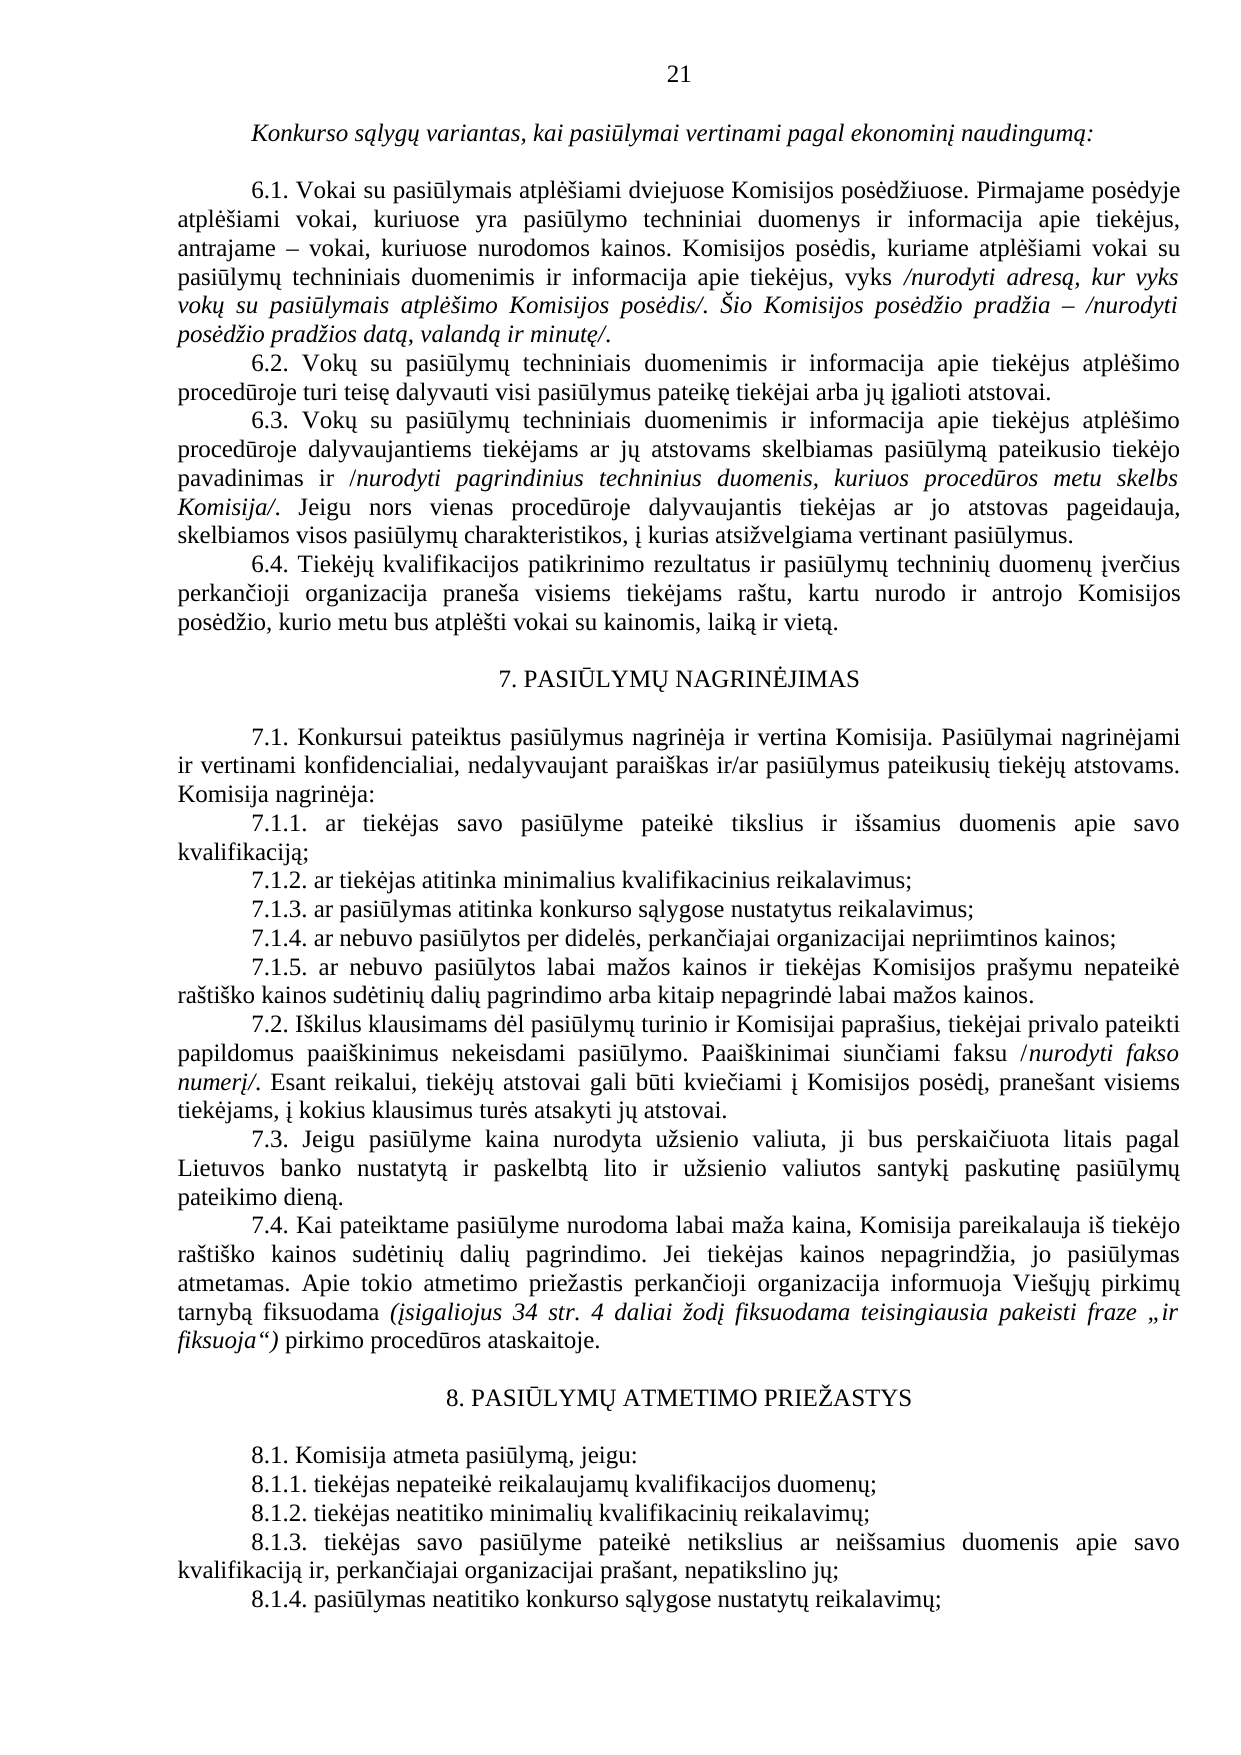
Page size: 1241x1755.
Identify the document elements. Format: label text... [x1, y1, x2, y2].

text 7.1.1. ar tiekėjas savo pasiūlyme pateikė tikslius ir išsamius duomenis apie savo kvalifikaciją; [177, 808, 1181, 866]
text 7.1.2. ar tiekėjas atitinka minimalius kvalifikacinius reikalavimus; [177, 866, 1181, 894]
text 8. PASIŪLYMŲ ATMETIMO PRIEŽASTYS [177, 1383, 1181, 1412]
text 6.2. Vokų su pasiūlymų techniniais duomenimis ir informacija apie tiekėjus atplėšimo procedūroje turi teisę dalyvauti visi pasiūlymus pateikę tiekėjai arba jų įgalioti atstovai. [177, 348, 1181, 406]
text 7.1.4. ar nebuvo pasiūlytos per didelės, perkančiajai organizacijai nepriimtinos kainos; [177, 923, 1181, 952]
text 8.1.4. pasiūlymas neatitiko konkurso sąlygose nustatytų reikalavimų; [177, 1584, 1181, 1613]
text 6.1. Vokai su pasiūlymais atplėšiami dviejuose Komisijos posėdžiuose. Pirmajame posėdyje atplėšiami vokai, kuriuose yra pasiūlymo techniniai duomenys ir informacija apie tiekėjus, antrajame – vokai, kuriuose nurodomos kainos. Komisijos posėdis, kuriame atplėšiami vokai su pasiūlymų techniniais duomenimis ir informacija apie tiekėjus, vyks /nurodyti adresą, kur vyks vokų su pasiūlymais atplėšimo Komisijos posėdis/. Šio Komisijos posėdžio pradžia – /nurodyti posėdžio pradžios datą, valandą ir minutę/. [177, 176, 1181, 348]
text 8.1. Komisija atmeta pasiūlymą, jeigu: [177, 1441, 1181, 1469]
text 7.4. Kai pateiktame pasiūlyme nurodoma labai maža kaina, Komisija pareikalauja iš tiekėjo raštiško kainos sudėtinių dalių pagrindimo. Jei tiekėjas kainos nepagrindžia, jo pasiūlymas atmetamas. Apie tokio atmetimo priežastis perkančioji organizacija informuoja Viešųjų pirkimų tarnybą fiksuodama (įsigaliojus 34 str. 4 daliai žodį fiksuodama teisingiausia pakeisti fraze „ir fiksuoja“) pirkimo procedūros ataskaitoje. [177, 1211, 1181, 1354]
text 7.3. Jeigu pasiūlyme kaina nurodyta užsienio valiuta, ji bus perskaičiuota litais pagal Lietuvos banko nustatytą ir paskelbtą lito ir užsienio valiutos santykį paskutinę pasiūlymų pateikimo dieną. [177, 1124, 1181, 1211]
text 8.1.2. tiekėjas neatitiko minimalių kvalifikacinių reikalavimų; [177, 1498, 1181, 1527]
text 7. PASIŪLYMŲ NAGRINĖJIMAS [177, 664, 1181, 693]
text 7.2. Iškilus klausimams dėl pasiūlymų turinio ir Komisijai paprašius, tiekėjai privalo pateikti papildomus paaiškinimus nekeisdami pasiūlymo. Paaiškinimai siunčiami faksu /nurodyti fakso numerį/. Esant reikalui, tiekėjų atstovai gali būti kviečiami į Komisijos posėdį, pranešant visiems tiekėjams, į kokius klausimus turės atsakyti jų atstovai. [177, 1009, 1181, 1124]
text 7.1. Konkursui pateiktus pasiūlymus nagrinėja ir vertina Komisija. Pasiūlymai nagrinėjami ir vertinami konfidencialiai, nedalyvaujant paraiškas ir/ar pasiūlymus pateikusių tiekėjų atstovams. Komisija nagrinėja: [177, 722, 1181, 808]
text 8.1.3. tiekėjas savo pasiūlyme pateikė netikslius ar neišsamius duomenis apie savo kvalifikaciją ir, perkančiajai organizacijai prašant, nepatikslino jų; [177, 1527, 1181, 1584]
text 8.1.1. tiekėjas nepateikė reikalaujamų kvalifikacijos duomenų; [177, 1469, 1181, 1498]
text 6.3. Vokų su pasiūlymų techniniais duomenimis ir informacija apie tiekėjus atplėšimo procedūroje dalyvaujantiems tiekėjams ar jų atstovams skelbiamas pasiūlymą pateikusio tiekėjo pavadinimas ir /nurodyti pagrindinius techninius duomenis, kuriuos procedūros metu skelbs Komisija/. Jeigu nors vienas procedūroje dalyvaujantis tiekėjas ar jo atstovas pageidauja, skelbiamos visos pasiūlymų charakteristikos, į kurias atsižvelgiama vertinant pasiūlymus. [177, 406, 1181, 549]
text Konkurso sąlygų variantas, kai pasiūlymai vertinami pagal ekonominį naudingumą: [177, 118, 1181, 147]
text 6.4. Tiekėjų kvalifikacijos patikrinimo rezultatus ir pasiūlymų techninių duomenų įverčius perkančioji organizacija praneša visiems tiekėjams raštu, kartu nurodo ir antrojo Komisijos posėdžio, kurio metu bus atplėšti vokai su kainomis, laiką ir vietą. [177, 549, 1181, 636]
text 7.1.5. ar nebuvo pasiūlytos labai mažos kainos ir tiekėjas Komisijos prašymu nepateikė raštiško kainos sudėtinių dalių pagrindimo arba kitaip nepagrindė labai mažos kainos. [177, 952, 1181, 1009]
text 7.1.3. ar pasiūlymas atitinka konkurso sąlygose nustatytus reikalavimus; [177, 894, 1181, 923]
